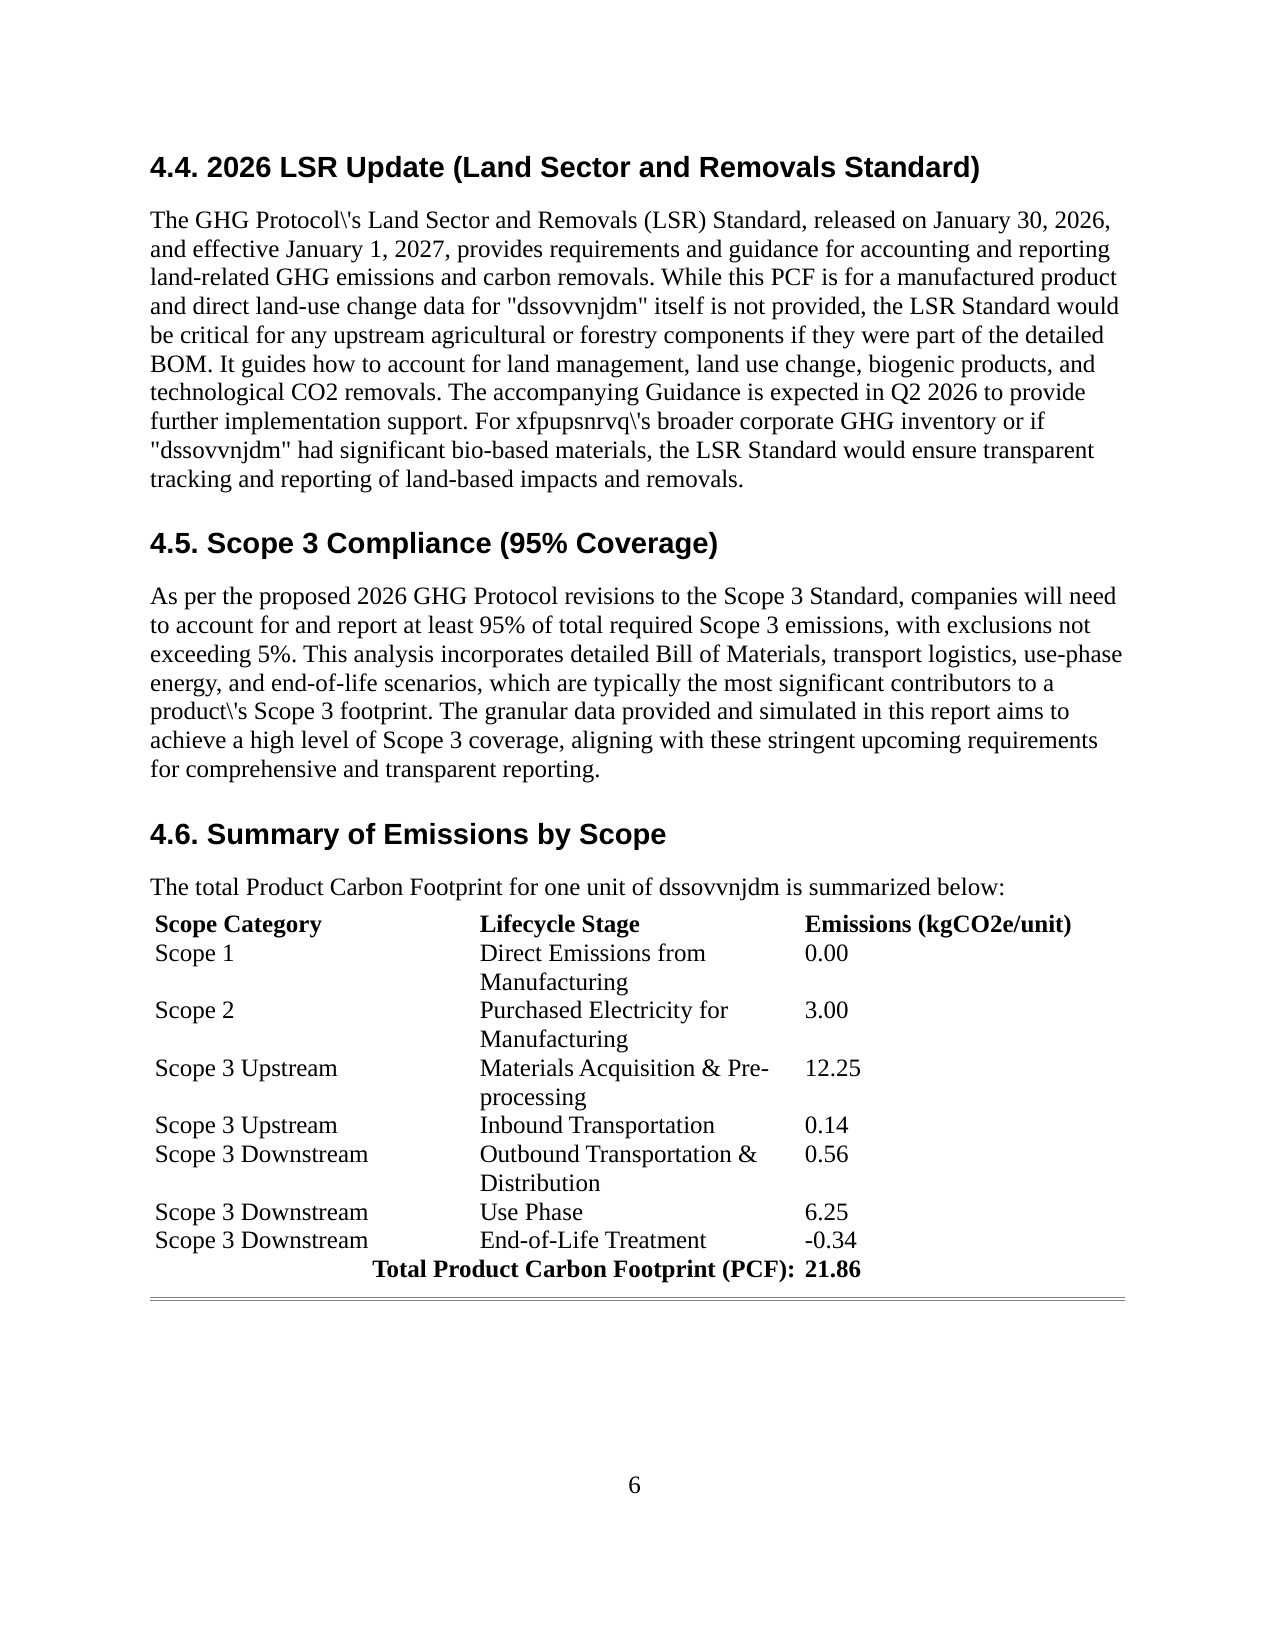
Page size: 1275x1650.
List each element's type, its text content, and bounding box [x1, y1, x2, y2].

table_cell Direct Emissions from Manufacturing [475, 938, 800, 996]
table_cell End-of-Life Treatment [475, 1226, 800, 1254]
table_cell 6.25 [800, 1197, 1125, 1226]
table_header Lifecycle Stage [475, 909, 800, 938]
table_cell Use Phase [475, 1197, 800, 1226]
subtitle 4.6. Summary of Emissions by Scope [150, 817, 1125, 850]
table_cell Scope 3 Downstream [150, 1197, 475, 1226]
table_cell Materials Acquisition & Pre-processing [475, 1053, 800, 1111]
table_cell 12.25 [800, 1053, 1125, 1111]
table_cell Scope 3 Downstream [150, 1226, 475, 1254]
table_cell 0.00 [800, 938, 1125, 996]
text The GHG Protocol\'s Land Sector and Removals (LSR) Standard, released on January 30, 2026, and effective January 1, 2027, provides requirements and guidance for accounting and reporting land-related GHG emissions and carbon removals. While this PCF is for a manufactured product and direct land-use change data for "dssovvnjdm" itself is not provided, the LSR Standard would be critical for any upstream agricultural or forestry components if they were part of the detailed BOM. It guides how to account for land management, land use change, biogenic products, and technological CO2 removals. The accompanying Guidance is expected in Q2 2026 to provide further implementation support. For xfpupsnrvq\'s broader corporate GHG inventory or if "dssovvnjdm" had significant bio-based materials, the LSR Standard would ensure transparent tracking and reporting of land-based impacts and removals. [150, 205, 1125, 492]
table_header Scope Category [150, 909, 475, 938]
table_cell Inbound Transportation [475, 1111, 800, 1139]
table_cell Total Product Carbon Footprint (PCF): [150, 1254, 800, 1283]
table_cell Scope 1 [150, 938, 475, 996]
table_cell Scope 3 Upstream [150, 1111, 475, 1139]
table_cell 0.14 [800, 1111, 1125, 1139]
subtitle 4.4. 2026 LSR Update (Land Sector and Removals Standard) [150, 150, 1125, 183]
table_cell Scope 3 Upstream [150, 1053, 475, 1111]
text The total Product Carbon Footprint for one unit of dssovvnjdm is summarized below: [150, 872, 1125, 900]
subtitle 4.5. Scope 3 Compliance (95% Coverage) [150, 526, 1125, 560]
table_header Emissions (kgCO2e/unit) [800, 909, 1125, 938]
table_cell -0.34 [800, 1226, 1125, 1254]
table_cell Outbound Transportation & Distribution [475, 1139, 800, 1197]
table_cell 21.86 [800, 1254, 1125, 1283]
table_cell Scope 2 [150, 996, 475, 1053]
table_cell 0.56 [800, 1139, 1125, 1197]
table_cell Scope 3 Downstream [150, 1139, 475, 1197]
text As per the proposed 2026 GHG Protocol revisions to the Scope 3 Standard, companies will need to account for and report at least 95% of total required Scope 3 emissions, with exclusions not exceeding 5%. This analysis incorporates detailed Bill of Materials, transport logistics, use-phase energy, and end-of-life scenarios, which are typically the most significant contributors to a product\'s Scope 3 footprint. The granular data provided and simulated in this report aims to achieve a high level of Scope 3 coverage, aligning with these stringent upcoming requirements for comprehensive and transparent reporting. [150, 581, 1125, 783]
table_cell 3.00 [800, 996, 1125, 1053]
table_cell Purchased Electricity for Manufacturing [475, 996, 800, 1053]
